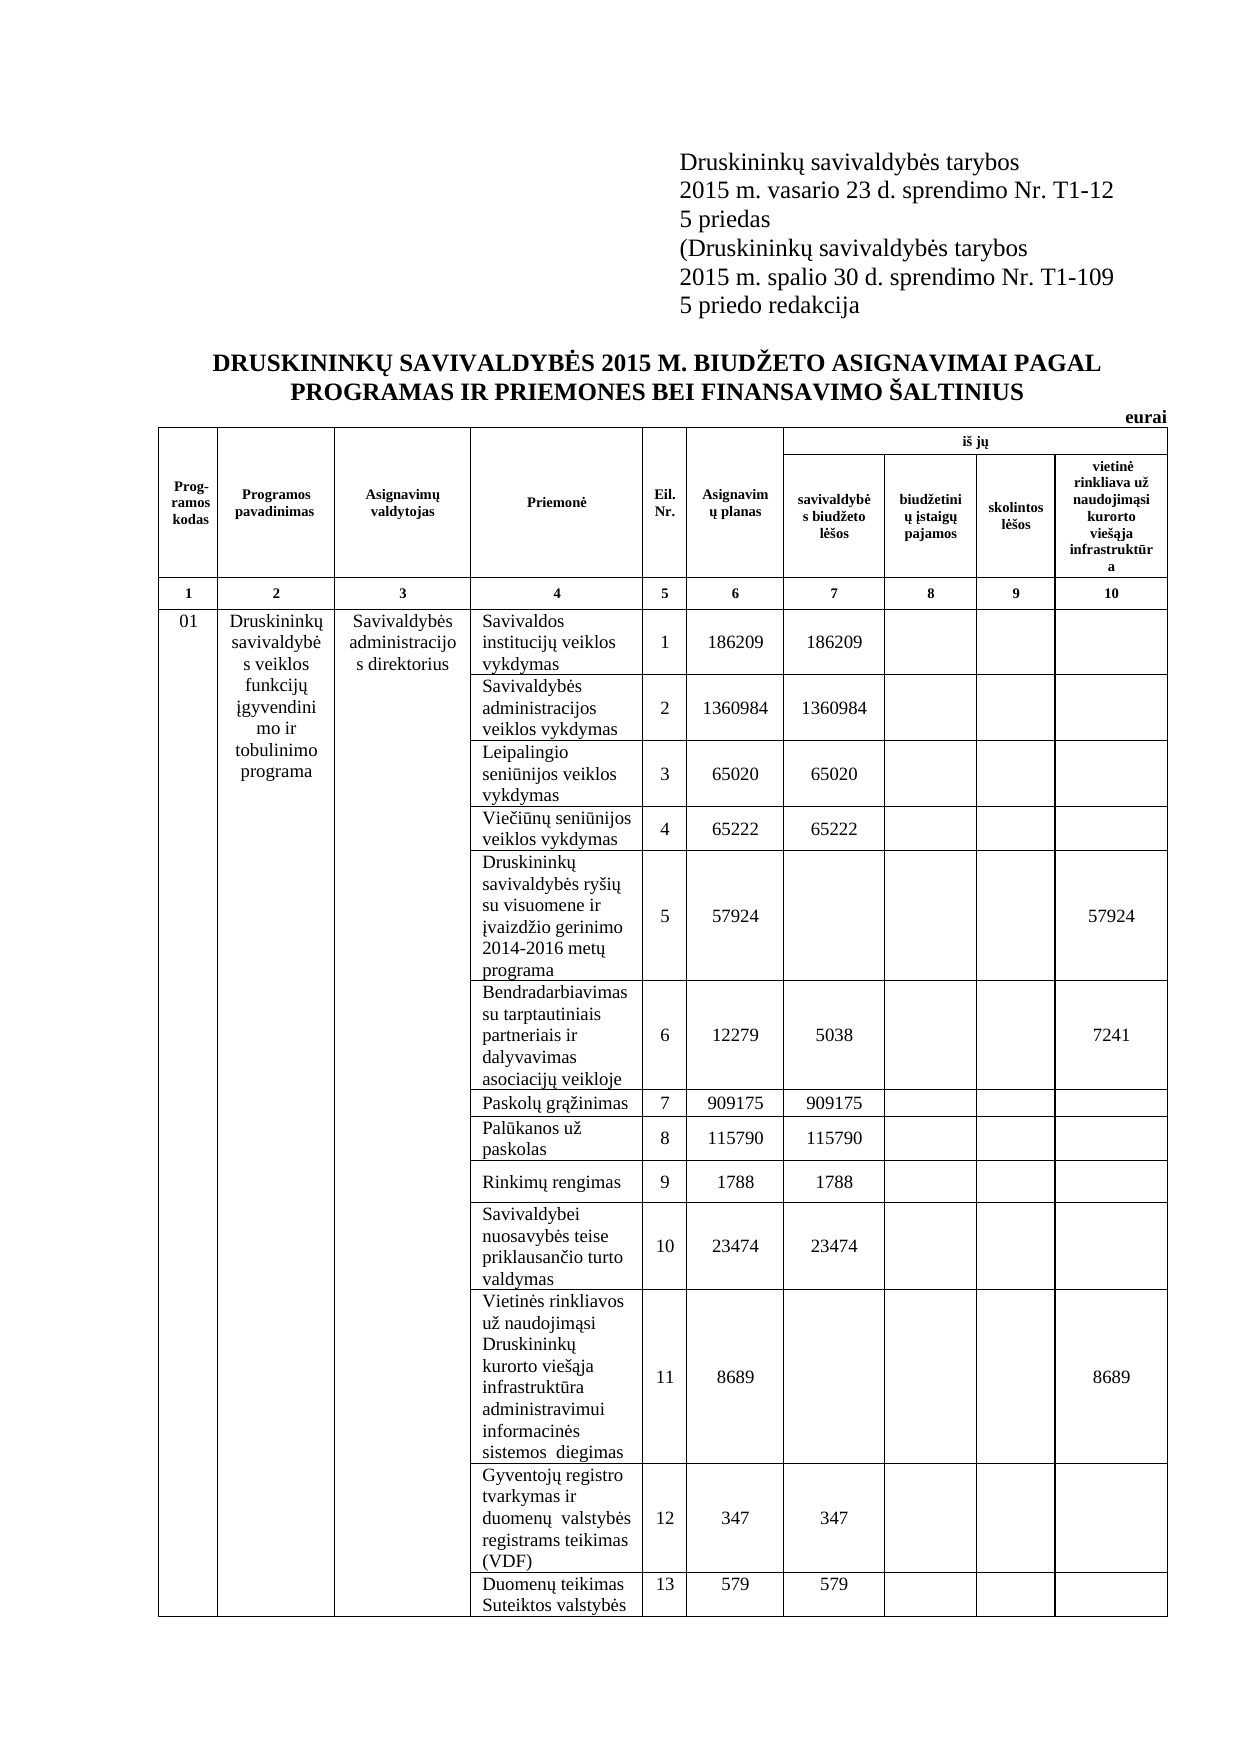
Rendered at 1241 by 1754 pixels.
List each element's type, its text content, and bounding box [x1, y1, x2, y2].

table_cell Bendradarbiavimas su tarptautiniais partneriais ir dalyvavimas asociacijų veikloje [471, 981, 642, 1089]
table_cell 347 [687, 1464, 783, 1572]
table_cell Viečiūnų seniūnijos veiklos vykdymas [471, 807, 642, 850]
table_cell 909175 [687, 1090, 783, 1116]
table_header Eil. Nr. [643, 428, 686, 577]
table_cell 1360984 [784, 675, 884, 740]
table_cell [885, 1464, 976, 1572]
text 2015 m. spalio 30 d. sprendimo Nr. T1-109 [148, 262, 1167, 291]
table_cell Gyventojų registro tvarkymas ir duomenų valstybės registrams teikimas (VDF) [471, 1464, 642, 1572]
table_cell 8 [643, 1117, 686, 1160]
table_cell Savivaldybės administracijos direktorius [335, 610, 470, 1616]
table_cell biudžetinių įstaigų pajamos [885, 455, 976, 577]
table_cell 6 [687, 578, 783, 608]
table_cell [885, 741, 976, 806]
table_cell [977, 807, 1054, 850]
table_cell 23474 [784, 1203, 884, 1289]
table_cell [885, 1290, 976, 1463]
table_cell savivaldybės biudžeto lėšos [784, 455, 884, 577]
table_cell 7241 [1056, 981, 1167, 1089]
table_cell [885, 1117, 976, 1160]
text 5 priedas [148, 204, 1167, 233]
table_cell [977, 1117, 1054, 1160]
table_cell [977, 610, 1054, 674]
table_cell [1056, 1090, 1167, 1116]
table_cell Rinkimų rengimas [471, 1161, 642, 1202]
table_cell [885, 1090, 976, 1116]
table_cell skolintos lėšos [977, 455, 1054, 577]
table_cell 23474 [687, 1203, 783, 1289]
table_cell [885, 1203, 976, 1289]
table_cell 01 [159, 610, 217, 1616]
table_cell Savivaldos institucijų veiklos vykdymas [471, 610, 642, 674]
table_cell [977, 1573, 1054, 1616]
text 2015 m. vasario 23 d. sprendimo Nr. T1-12 [148, 176, 1167, 204]
table_cell Druskininkų savivaldybės veiklos funkcijų įgyvendinimo ir tobulinimo programa [218, 610, 334, 1616]
table_cell Savivaldybės administracijos veiklos vykdymas [471, 675, 642, 740]
table_cell [885, 851, 976, 980]
table_cell [784, 851, 884, 980]
table_cell 3 [643, 741, 686, 806]
table_cell 5 [643, 578, 686, 608]
table_cell 7 [643, 1090, 686, 1116]
table_cell [885, 610, 976, 674]
table_cell [885, 807, 976, 850]
table_cell 5038 [784, 981, 884, 1089]
table_cell [977, 1203, 1054, 1289]
table_cell 7 [784, 578, 884, 608]
table_cell Vietinės rinkliavos už naudojimąsi Druskininkų kurorto viešąja infrastruktūra administravimui informacinės sistemos diegimas [471, 1290, 642, 1463]
table_cell 11 [643, 1290, 686, 1463]
table_cell [885, 1573, 976, 1616]
table_cell vietinė rinkliava už naudojimąsi kurorto viešąja infrastruktūra [1056, 455, 1167, 577]
table_cell [885, 1161, 976, 1202]
table_header Programos pavadinimas [218, 428, 334, 577]
table_cell 1788 [687, 1161, 783, 1202]
table_cell [1056, 1117, 1167, 1160]
table_cell 115790 [784, 1117, 884, 1160]
table_cell Palūkanos už paskolas [471, 1117, 642, 1160]
table_cell 186209 [784, 610, 884, 674]
table_cell [1056, 741, 1167, 806]
table_cell 65020 [687, 741, 783, 806]
table_cell [885, 675, 976, 740]
table_header Asignavimų valdytojas [335, 428, 470, 577]
table_cell 4 [643, 807, 686, 850]
table_cell 2 [218, 578, 334, 608]
table_cell 579 [784, 1573, 884, 1616]
table_cell Savivaldybei nuosavybės teise priklausančio turto valdymas [471, 1203, 642, 1289]
table_cell 10 [643, 1203, 686, 1289]
table_cell 65222 [784, 807, 884, 850]
table_cell [1056, 1161, 1167, 1202]
table_cell 8 [885, 578, 976, 608]
table_cell 579 [687, 1573, 783, 1616]
table_cell 186209 [687, 610, 783, 674]
table_cell Paskolų grąžinimas [471, 1090, 642, 1116]
table_cell 2 [643, 675, 686, 740]
table_cell 65020 [784, 741, 884, 806]
table_cell 115790 [687, 1117, 783, 1160]
table_cell [977, 1090, 1054, 1116]
text (Druskininkų savivaldybės tarybos [148, 233, 1167, 262]
table_cell 57924 [1056, 851, 1167, 980]
table_cell [1056, 807, 1167, 850]
table_cell Duomenų teikimas Suteiktos valstybės [471, 1573, 642, 1616]
table_cell 5 [643, 851, 686, 980]
table_header iš jų [784, 428, 1167, 454]
table_cell 4 [471, 578, 642, 608]
table_cell 57924 [687, 851, 783, 980]
table_cell Druskininkų savivaldybės ryšių su visuomene ir įvaizdžio gerinimo 2014-2016 metų programa [471, 851, 642, 980]
table_cell 9 [977, 578, 1054, 608]
table_cell 1 [159, 578, 217, 608]
table_cell 8689 [687, 1290, 783, 1463]
table_cell 3 [335, 578, 470, 608]
table_cell [977, 675, 1054, 740]
table_cell 13 [643, 1573, 686, 1616]
table_cell 9 [643, 1161, 686, 1202]
table_cell [977, 1290, 1054, 1463]
table_header Prog-ramos kodas [159, 428, 217, 577]
table_cell 1360984 [687, 675, 783, 740]
table_cell [977, 1161, 1054, 1202]
table_cell [977, 851, 1054, 980]
table_cell 12279 [687, 981, 783, 1089]
table_cell [977, 981, 1054, 1089]
table_cell 6 [643, 981, 686, 1089]
table_cell 909175 [784, 1090, 884, 1116]
table_cell 65222 [687, 807, 783, 850]
table_cell [885, 981, 976, 1089]
table_cell [1056, 610, 1167, 674]
table_cell [784, 1290, 884, 1463]
table_header Priemonė [471, 428, 642, 577]
table_cell Leipalingio seniūnijos veiklos vykdymas [471, 741, 642, 806]
table_cell 347 [784, 1464, 884, 1572]
table_cell 10 [1056, 578, 1167, 608]
table_cell 1 [643, 610, 686, 674]
table_cell 12 [643, 1464, 686, 1572]
table_cell [977, 741, 1054, 806]
table_cell 8689 [1056, 1290, 1167, 1463]
text DRUSKININKŲ SAVIVALDYBĖS 2015 M. BIUDŽETO ASIGNAVIMAI PAGAL PROGRAMAS IR PRIEMONES BEI FINANSAVIMO ŠALTINIUS [148, 348, 1167, 406]
table_cell [1056, 675, 1167, 740]
table_cell 1788 [784, 1161, 884, 1202]
text 5 priedo redakcija [148, 291, 1167, 319]
table_header Asignavimų planas [687, 428, 783, 577]
table_cell [1056, 1203, 1167, 1289]
table_cell [1056, 1573, 1167, 1616]
table_cell [1056, 1464, 1167, 1572]
text eurai [148, 406, 1167, 427]
text Druskininkų savivaldybės tarybos [148, 147, 1167, 176]
table_cell [977, 1464, 1054, 1572]
